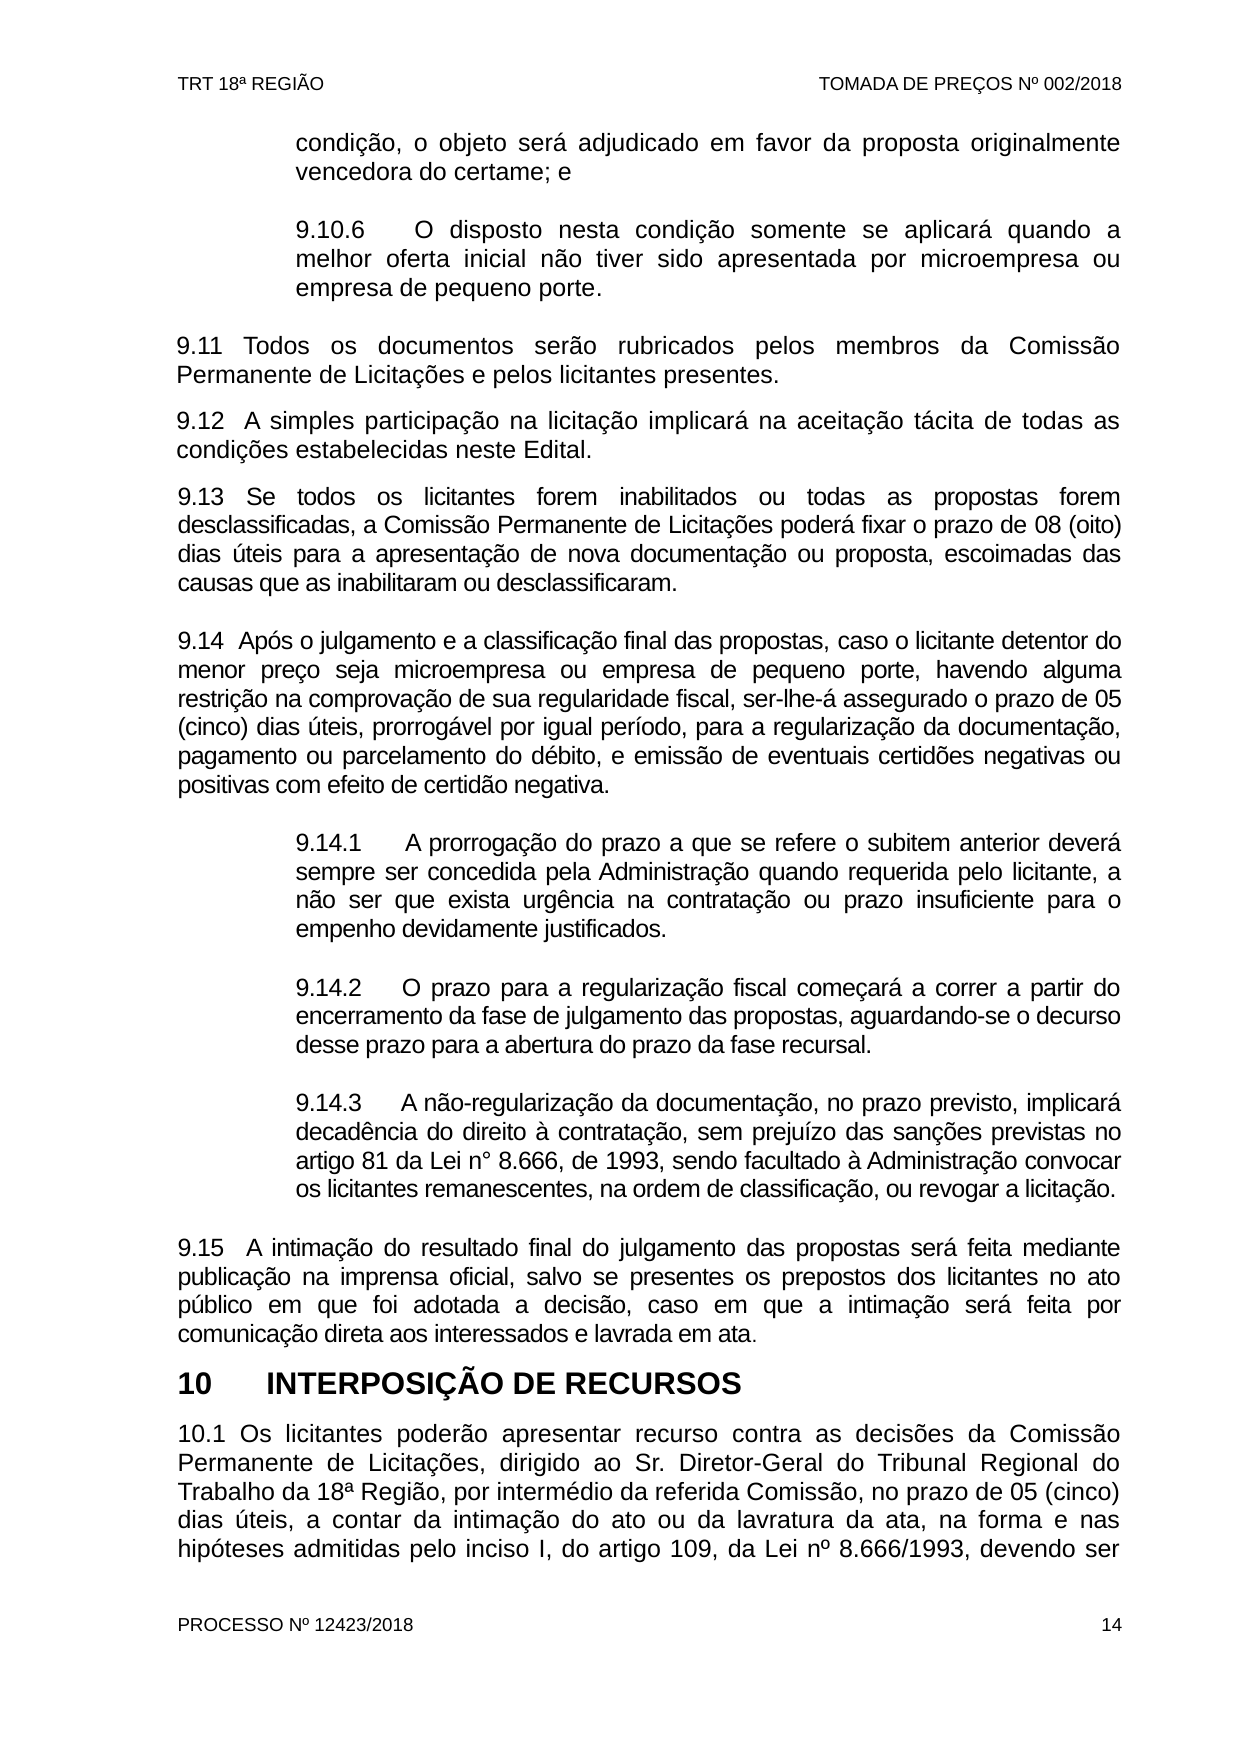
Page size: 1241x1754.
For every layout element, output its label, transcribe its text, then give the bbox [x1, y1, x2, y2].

text 9.12 A simples participação na licitação implicará na aceitação tácita de todas as condições estabelecidas neste Edital. [176, 406, 1122, 464]
text 10 INTERPOSIÇÃO DE RECURSOS [177, 1365, 1122, 1401]
text 9.14 Após o julgamento e a classificação final das propostas, caso o licitante detentor do menor preço seja microempresa ou empresa de pequeno porte, havendo alguma restrição na comprovação de sua regularidade fiscal, ser-lhe-á assegurado o prazo de 05 (cinco) dias úteis, prorrogável por igual período, para a regularização da documentação, pagamento ou parcelamento do débito, e emissão de eventuais certidões negativas ou positivas com efeito de certidão negativa. [177, 626, 1122, 798]
text 9.10.6 O disposto nesta condição somente se aplicará quando a melhor oferta inicial não tiver sido apresentada por microempresa ou empresa de pequeno porte. [295, 215, 1122, 302]
list 9.14.3 A não-regularização da documentação, no prazo previsto, implicará decadência do direito à contratação, sem prejuízo das sanções previstas no artigo 81 da Lei n° 8.666, de 1993, sendo facultado à Administração convocar os licitantes remanescentes, na ordem de classificação, ou revogar a licitação. [295, 1088, 1122, 1203]
text 9.11 Todos os documentos serão rubricados pelos membros da Comissão Permanente de Licitações e pelos licitantes presentes. [176, 331, 1122, 389]
text 9.13 Se todos os licitantes forem inabilitados ou todas as propostas forem desclassificadas, a Comissão Permanente de Licitações poderá fixar o prazo de 08 (oito) dias úteis para a apresentação de nova documentação ou proposta, escoimadas das causas que as inabilitaram ou desclassificaram. [177, 482, 1122, 597]
text 9.15 A intimação do resultado final do julgamento das propostas será feita mediante publicação na imprensa oficial, salvo se presentes os prepostos dos licitantes no ato público em que foi adotada a decisão, caso em que a intimação será feita por comunicação direta aos interessados e lavrada em ata. [177, 1233, 1122, 1348]
text 9.14.1 A prorrogação do prazo a que se refere o subitem anterior deverá sempre ser concedida pela Administração quando requerida pelo licitante, a não ser que exista urgência na contratação ou prazo insuficiente para o empenho devidamente justificados. [295, 828, 1122, 943]
text 10.1 Os licitantes poderão apresentar recurso contra as decisões da Comissão Permanente de Licitações, dirigido ao Sr. Diretor-Geral do Tribunal Regional do Trabalho da 18ª Região, por intermédio da referida Comissão, no prazo de 05 (cinco) dias úteis, a contar da intimação do ato ou da lavratura da ata, na forma e nas hipóteses admitidas pelo inciso I, do artigo 109, da Lei nº 8.666/1993, devendo ser [177, 1419, 1122, 1563]
text 9.14.2 O prazo para a regularização fiscal começará a correr a partir do encerramento da fase de julgamento das propostas, aguardando-se o decurso desse prazo para a abertura do prazo da fase recursal. [295, 972, 1122, 1059]
text condição, o objeto será adjudicado em favor da proposta originalmente vencedora do certame; e [295, 128, 1122, 186]
